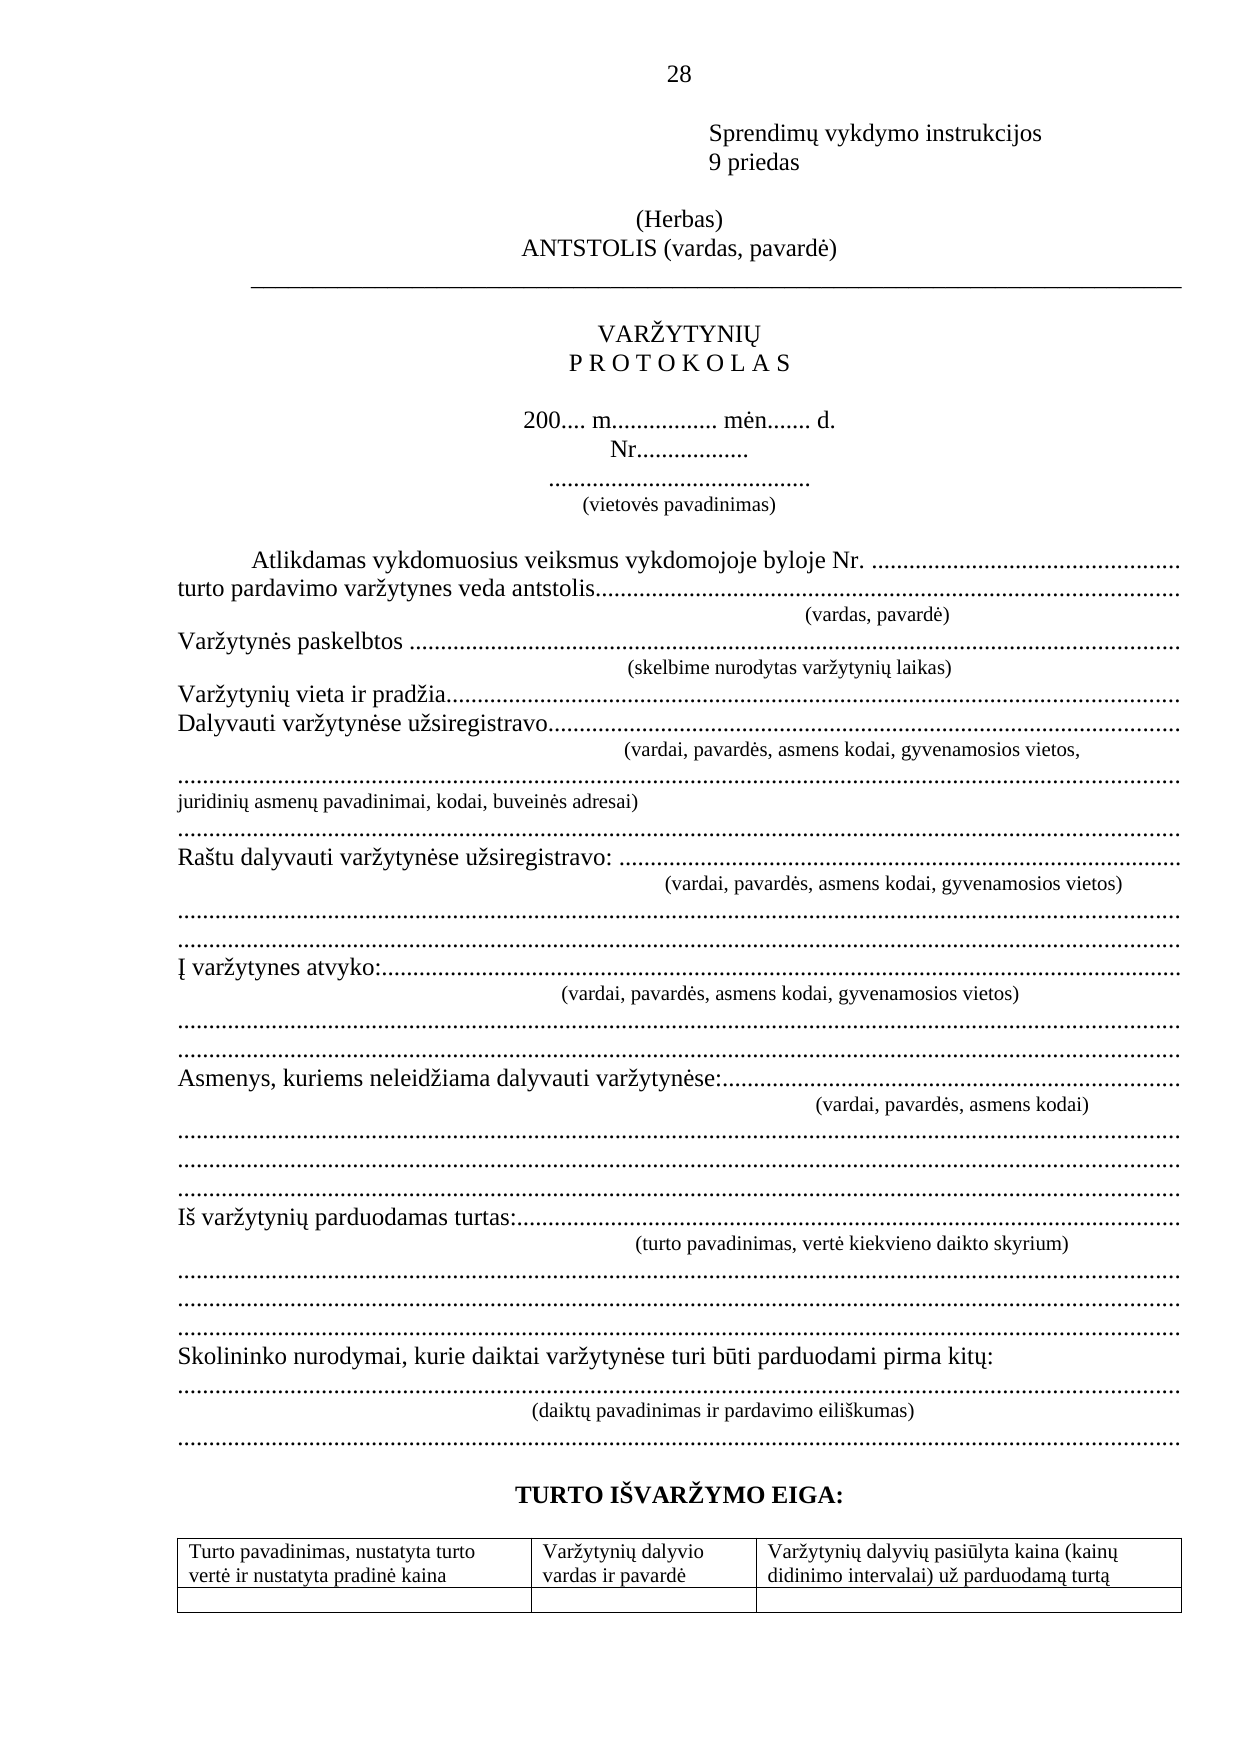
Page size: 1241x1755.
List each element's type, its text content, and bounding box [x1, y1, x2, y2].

text Iš varžytynių parduodamas turtas: [177, 1202, 1181, 1231]
text Dalyvauti varžytynėse užsiregistravo [177, 708, 1181, 737]
text PROTOKOLAS [177, 348, 1181, 377]
text ANTSTOLIS (vardas, pavardė) [177, 233, 1181, 262]
text (vietovės pavadinimas) [177, 492, 1181, 516]
text turto pardavimo varžytynes veda antstolis [177, 573, 1181, 602]
text (skelbime nurodytas varžytynių laikas) [177, 655, 1181, 679]
text 200.... m................. mėn....... d. [177, 406, 1181, 434]
text Varžytynės paskelbtos [177, 626, 1181, 655]
text .......................................... [177, 463, 1181, 492]
text (vardas, pavardė) [177, 602, 1181, 626]
text Raštu dalyvauti varžytynėse užsiregistravo: [177, 842, 1181, 871]
text Sprendimų vykdymo instrukcijos [709, 118, 1181, 147]
text Skolininko nurodymai, kurie daiktai varžytynėse turi būti parduodami pirma kitų: [177, 1341, 1181, 1370]
text VARŽYTYNIŲ [177, 319, 1181, 348]
text (vardai, pavardės, asmens kodai, gyvenamosios vietos) [177, 871, 1181, 895]
text (vardai, pavardės, asmens kodai, gyvenamosios vietos, [177, 737, 1181, 761]
text Nr.................. [177, 434, 1181, 463]
text (turto pavadinimas, vertė kiekvieno daikto skyrium) [177, 1231, 1181, 1255]
table_header Varžytynių dalyvių pasiūlyta kaina (kainų didinimo intervalai) už parduodamą turtą [757, 1539, 1181, 1587]
text Į varžytynes atvyko: [177, 952, 1181, 981]
text (daiktų pavadinimas ir pardavimo eiliškumas) [177, 1398, 1181, 1422]
text (Herbas) [177, 204, 1181, 233]
text Asmenys, kuriems neleidžiama dalyvauti varžytynėse: [177, 1063, 1181, 1092]
table_cell [178, 1588, 531, 1612]
table_cell [532, 1588, 756, 1612]
text Varžytynių vieta ir pradžia [177, 679, 1181, 708]
text TURTO IŠVARŽYMO EIGA: [177, 1480, 1181, 1509]
text (vardai, pavardės, asmens kodai, gyvenamosios vietos) [177, 981, 1181, 1005]
text (vardai, pavardės, asmens kodai) [177, 1092, 1181, 1116]
text juridinių asmenų pavadinimai, kodai, buveinės adresai) [177, 789, 1181, 813]
table_header Varžytynių dalyvio vardas ir pavardė [532, 1539, 756, 1587]
table_cell [757, 1588, 1181, 1612]
table_header Turto pavadinimas, nustatyta turto vertė ir nustatyta pradinė kaina [178, 1539, 531, 1587]
text 9 priedas [177, 147, 1181, 176]
text Atlikdamas vykdomuosius veiksmus vykdomojoje byloje Nr. [177, 545, 1181, 573]
